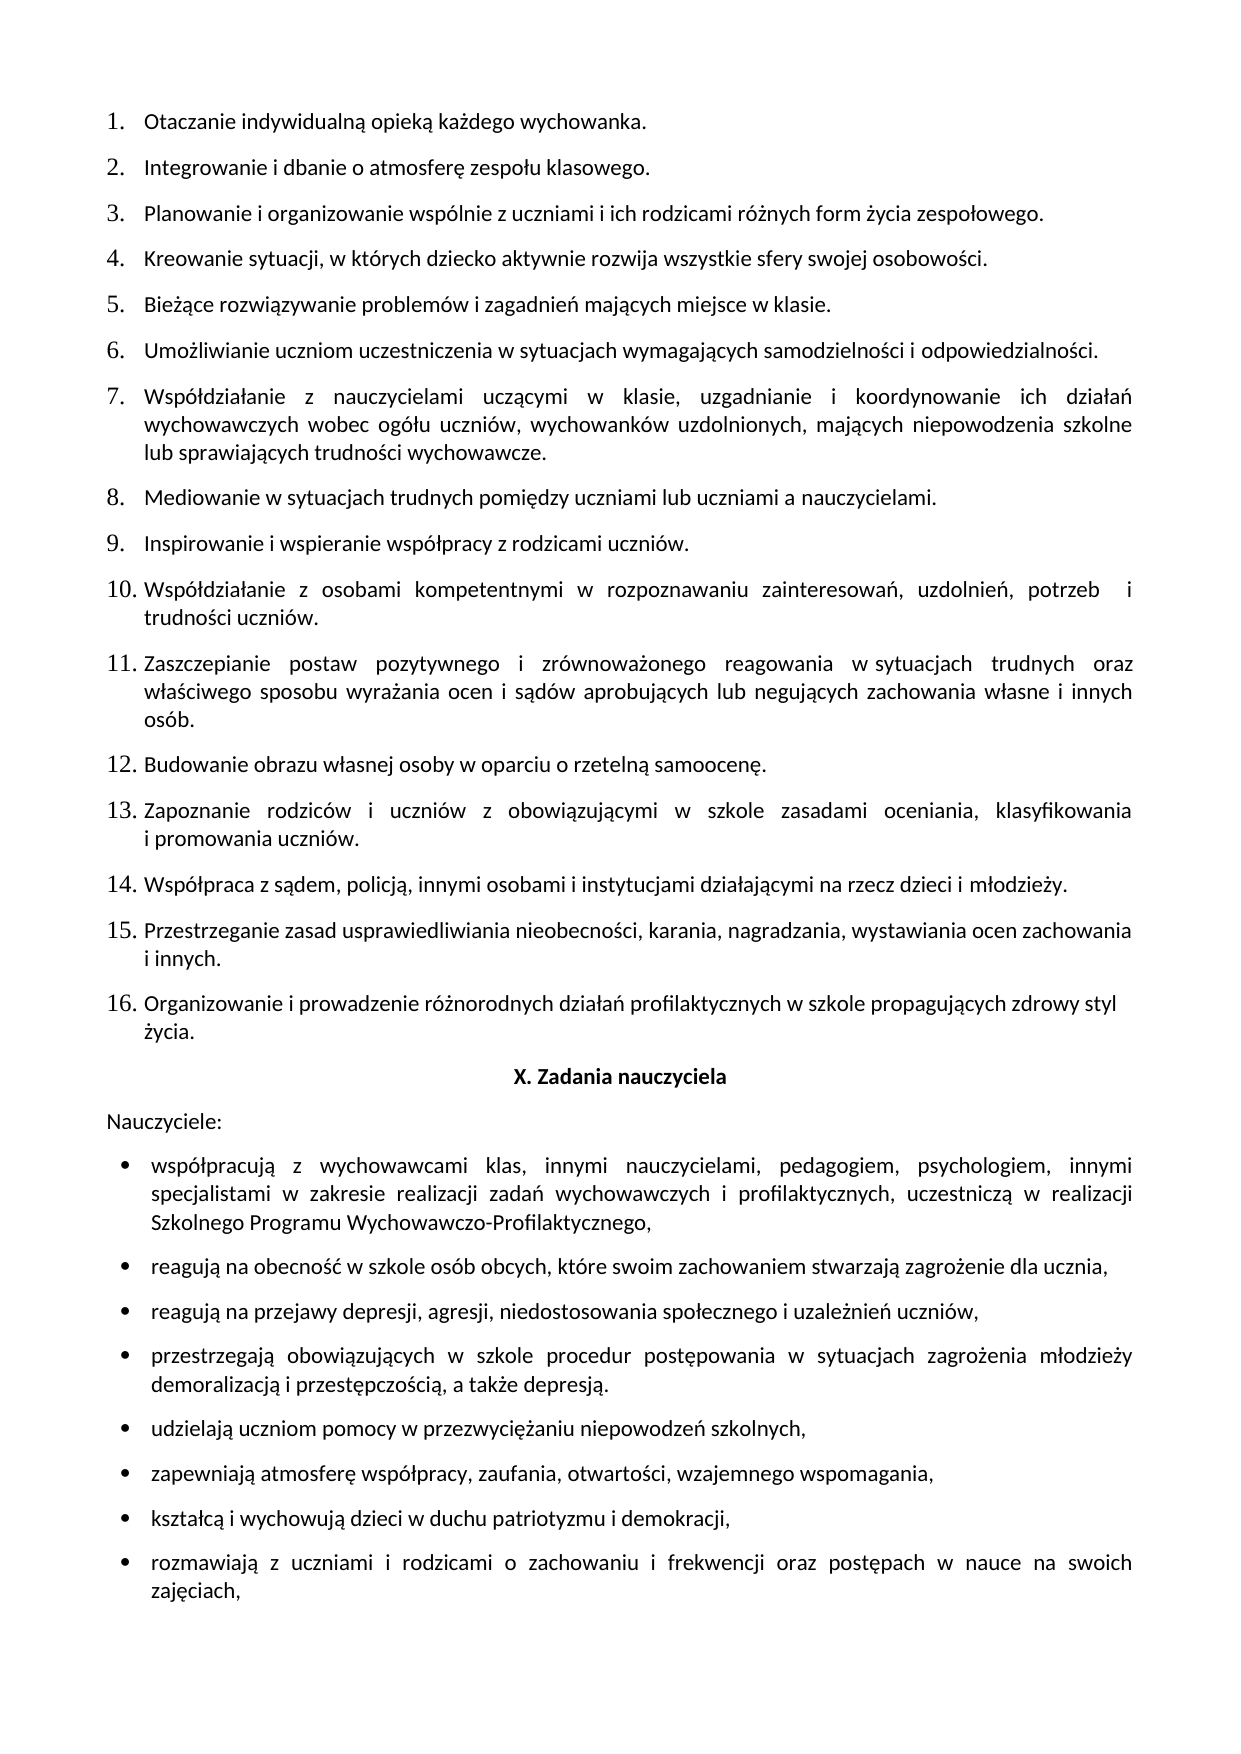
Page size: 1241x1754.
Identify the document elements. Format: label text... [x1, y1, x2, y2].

list przestrzegają obowiązujących w szkole procedur postępowania w sytuacjach zagrożenia młodzieży demoralizacją i przestępczością, a także depresją. [121, 1342, 1134, 1398]
list Zaszczepianie postaw pozytywnego i zrównoważonego reagowania w sytuacjach trudnych oraz właściwego sposobu wyrażania ocen i sądów aprobujących lub negujących zachowania własne i innych osób. [106, 648, 1134, 733]
list Planowanie i organizowanie wspólnie z uczniami i ich rodzicami różnych form życia zespołowego. [106, 198, 1134, 227]
list zapewniają atmosferę współpracy, zaufania, otwartości, wzajemnego wspomagania, [121, 1459, 1134, 1487]
text Nauczyciele: [106, 1107, 1134, 1135]
list Integrowanie i dbanie o atmosferę zespołu klasowego. [106, 152, 1134, 181]
list Kreowanie sytuacji, w których dziecko aktywnie rozwija wszystkie sfery swojej osobowości. [106, 243, 1134, 273]
list Bieżące rozwiązywanie problemów i zagadnień mających miejsce w klasie. [106, 289, 1134, 318]
list Otaczanie indywidualną opieką każdego wychowanka. [106, 106, 1134, 135]
list Inspirowanie i wspieranie współpracy z rodzicami uczniów. [106, 528, 1134, 557]
list Mediowanie w sytuacjach trudnych pomiędzy uczniami lub uczniami a nauczycielami. [106, 482, 1134, 512]
list współpracują z wychowawcami klas, innymi nauczycielami, pedagogiem, psychologiem, innymi specjalistami w zakresie realizacji zadań wychowawczych i profilaktycznych, uczestniczą w realizacji Szkolnego Programu Wychowawczo-Profilaktycznego, [121, 1152, 1134, 1236]
list Zapoznanie rodziców i uczniów z obowiązującymi w szkole zasadami oceniania, klasyfikowania i promowania uczniów. [106, 795, 1134, 852]
list rozmawiają z uczniami i rodzicami o zachowaniu i frekwencji oraz postępach w nauce na swoich zajęciach, [121, 1548, 1134, 1604]
list udzielają uczniom pomocy w przezwyciężaniu niepowodzeń szkolnych, [121, 1414, 1134, 1442]
list reagują na obecność w szkole osób obcych, które swoim zachowaniem stwarzają zagrożenie dla ucznia, [121, 1252, 1134, 1280]
list Budowanie obrazu własnej osoby w oparciu o rzetelną samoocenę. [106, 749, 1134, 778]
list Umożliwianie uczniom uczestniczenia w sytuacjach wymagających samodzielności i odpowiedzialności. [106, 335, 1134, 364]
list Organizowanie i prowadzenie różnorodnych działań profilaktycznych w szkole propagujących zdrowy styl życia. [106, 988, 1134, 1046]
list Współpraca z sądem, policją, innymi osobami i instytucjami działającymi na rzecz dzieci i młodzieży. [106, 869, 1134, 898]
list kształcą i wychowują dzieci w duchu patriotyzmu i demokracji, [121, 1504, 1134, 1532]
list X. Zadania nauczyciela [106, 1062, 1134, 1090]
list Przestrzeganie zasad usprawiedliwiania nieobecności, karania, nagradzania, wystawiania ocen zachowania i innych. [106, 915, 1134, 972]
list Współdziałanie z osobami kompetentnymi w rozpoznawaniu zainteresowań, uzdolnień, potrzeb i trudności uczniów. [106, 574, 1134, 631]
list reagują na przejawy depresji, agresji, niedostosowania społecznego i uzależnień uczniów, [121, 1297, 1134, 1325]
list Współdziałanie z nauczycielami uczącymi w klasie, uzgadnianie i koordynowanie ich działań wychowawczych wobec ogółu uczniów, wychowanków uzdolnionych, mających niepowodzenia szkolne lub sprawiających trudności wychowawcze. [106, 381, 1134, 466]
